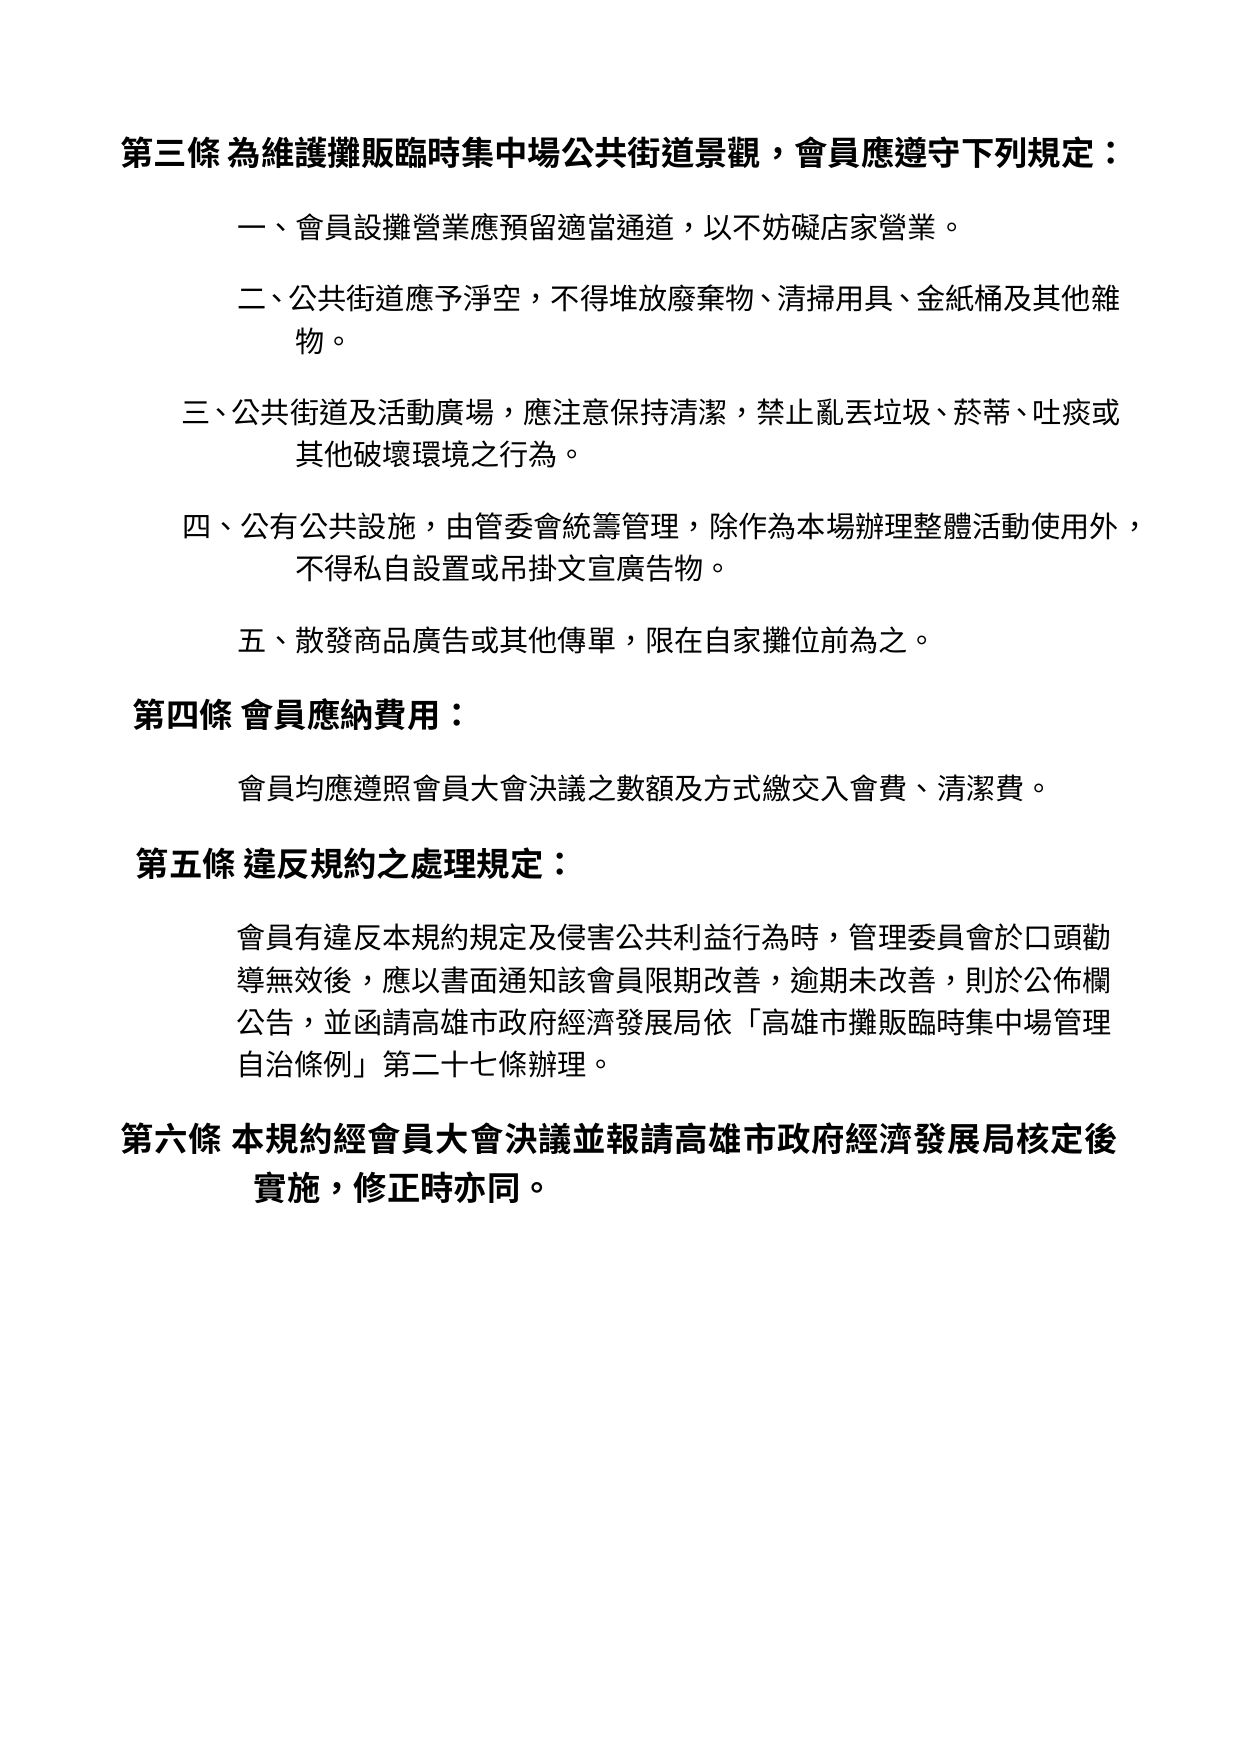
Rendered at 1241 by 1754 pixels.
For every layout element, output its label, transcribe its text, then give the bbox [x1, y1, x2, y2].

text 第六條 本規約經會員大會決議並報請高雄市政府經濟發展局核定後實施，修正時亦同。 [120, 1113, 1120, 1209]
text 五、散發商品廣告或其他傳單，限在自家攤位前為之。 [120, 617, 1120, 659]
text 一、會員設攤營業應預留適當通道，以不妨礙店家營業。 [237, 204, 1120, 247]
text 第四條 會員應納費用： [133, 688, 1120, 737]
text 二、公共街道應予淨空，不得堆放廢棄物、清掃用具、金紙桶及其他雜物。 [237, 276, 1120, 360]
text 第五條 違反規約之處理規定： [136, 837, 1120, 886]
text 會員有違反本規約規定及侵害公共利益行為時，管理委員會於口頭勸導無效後，應以書面通知該會員限期改善，逾期未改善，則於公佈欄公告，並函請高雄市政府經濟發展局依「高雄市攤販臨時集中場管理自治條例」第二十七條辦理。 [236, 915, 1120, 1084]
text 四、公有公共設施，由管委會統籌管理，除作為本場辦理整體活動使用外，不得私自設置或吊掛文宣廣告物。 [120, 503, 1120, 588]
text 第三條 為維護攤販臨時集中場公共街道景觀，會員應遵守下列規定： [120, 127, 1120, 175]
text 三、公共街道及活動廣場，應注意保持清潔，禁止亂丟垃圾、菸蒂、吐痰或其他破壞環境之行為。 [120, 389, 1120, 474]
text 會員均應遵照會員大會決議之數額及方式繳交入會費、清潔費。 [237, 766, 1120, 808]
